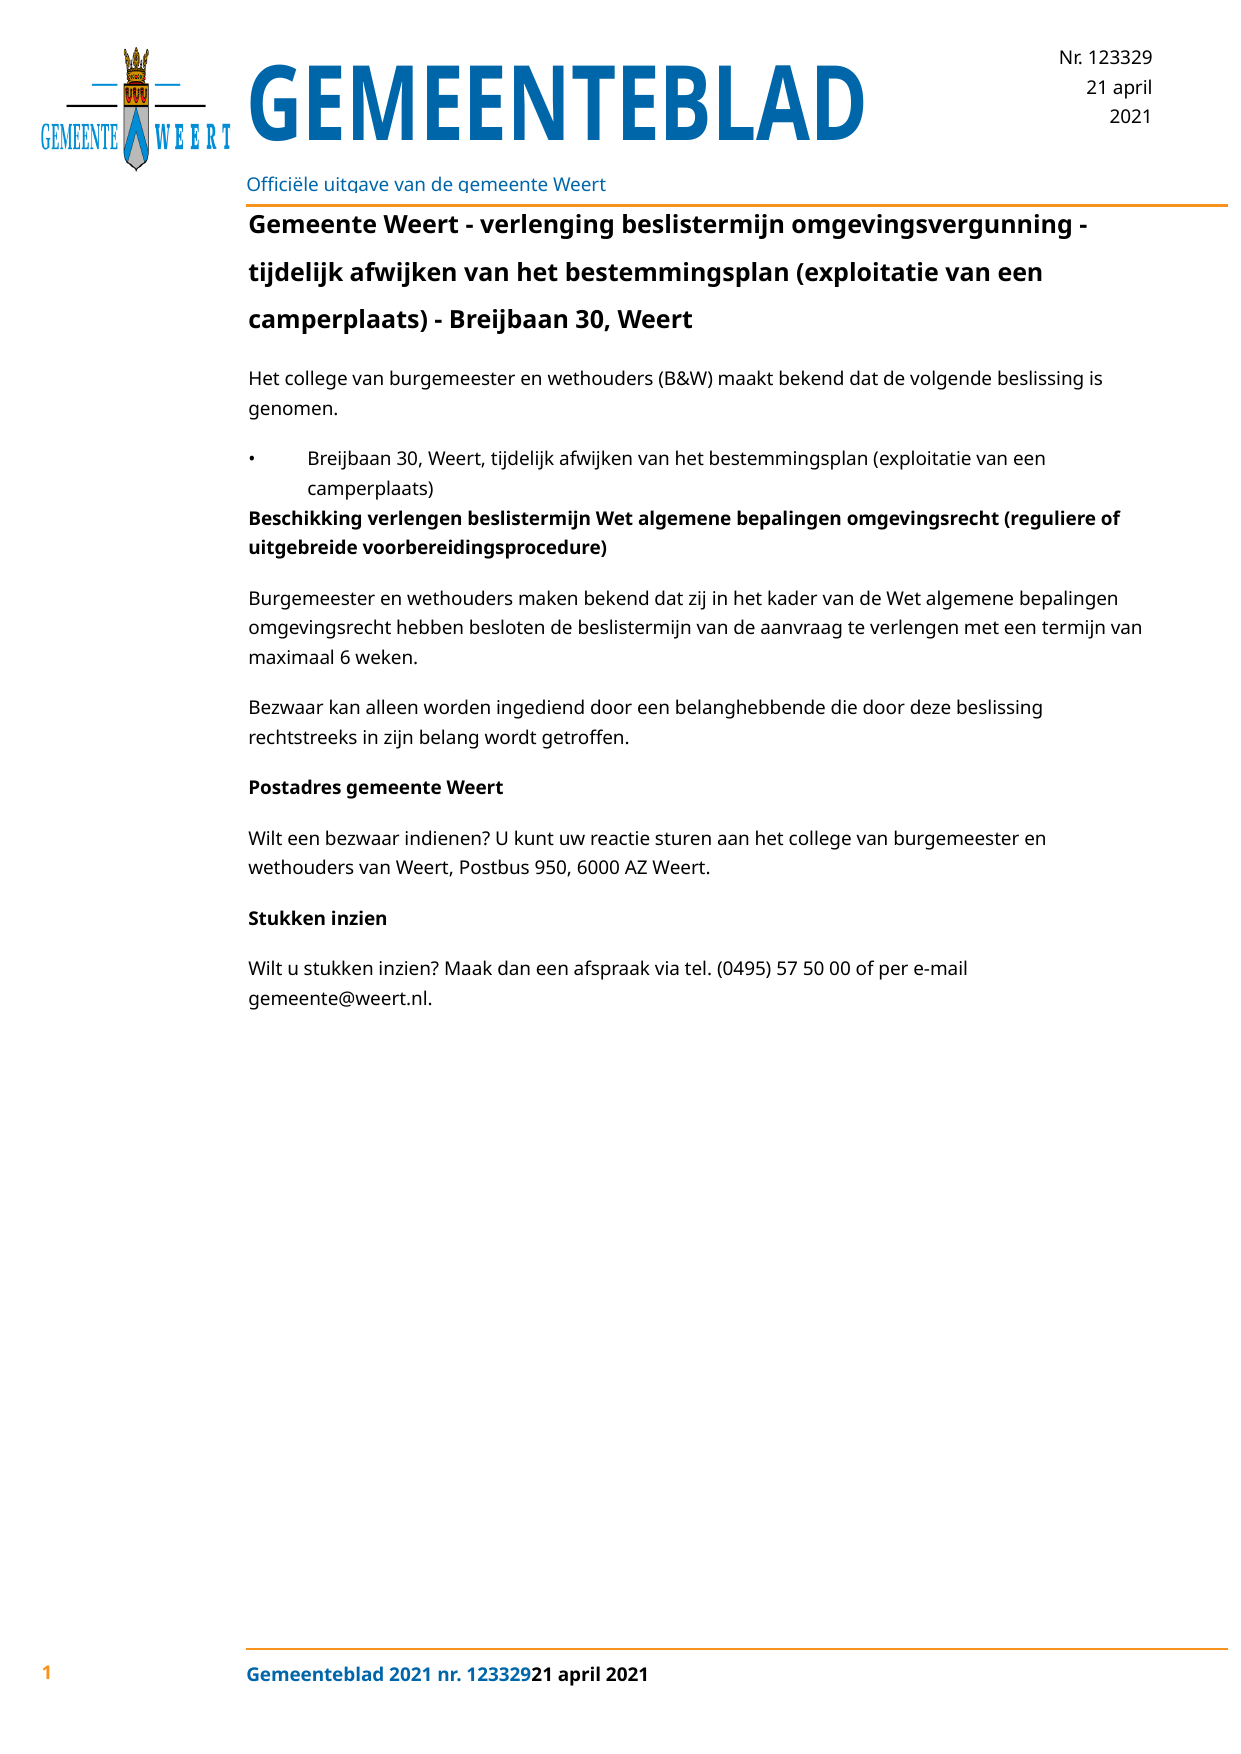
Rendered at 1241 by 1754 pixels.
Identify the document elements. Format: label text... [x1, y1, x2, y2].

text Het college van burgemeester en wethouders (B&W) maakt bekend dat de volgende beslissing is genomen. [248, 366, 1152, 421]
text Beschikking verlengen beslistermijn Wet algemene bepalingen omgevingsrecht (reguliere of uitgebreide voorbereidingsprocedure) [248, 505, 1152, 560]
text Burgemeester en wethouders maken bekend dat zij in het kader van de Wet algemene bepalingen omgevingsrecht hebben besloten de beslistermijn van de aanvraag te verlengen met een termijn van maximaal 6 weken. [248, 585, 1152, 669]
text Wilt u stukken inzien? Maak dan een afspraak via tel. (0495) 57 50 00 of per e-mail gemeente@weert.nl. [248, 955, 1152, 1010]
text Wilt een bezwaar indienen? U kunt uw reactie sturen aan het college van burgemeester en wethouders van Weert, Postbus 950, 6000 AZ Weert. [248, 825, 1152, 880]
text Bezwaar kan alleen worden ingediend door een belanghebbende die door deze beslissing rechtstreeks in zijn belang wordt getroffen. [248, 694, 1152, 749]
text Gemeente Weert - verlenging beslistermijn omgevingsvergunning - tijdelijk afwijken van het bestemmingsplan (exploitatie van een camperplaats) - Breijbaan 30, Weert [248, 207, 1152, 336]
text Postadres gemeente Weert [248, 774, 1152, 800]
text Stukken inzien [248, 905, 1152, 930]
picture [41, 47, 231, 172]
list Breijbaan 30, Weert, tijdelijk afwijken van het bestemmingsplan (exploitatie van een camperplaats) [248, 446, 1152, 501]
